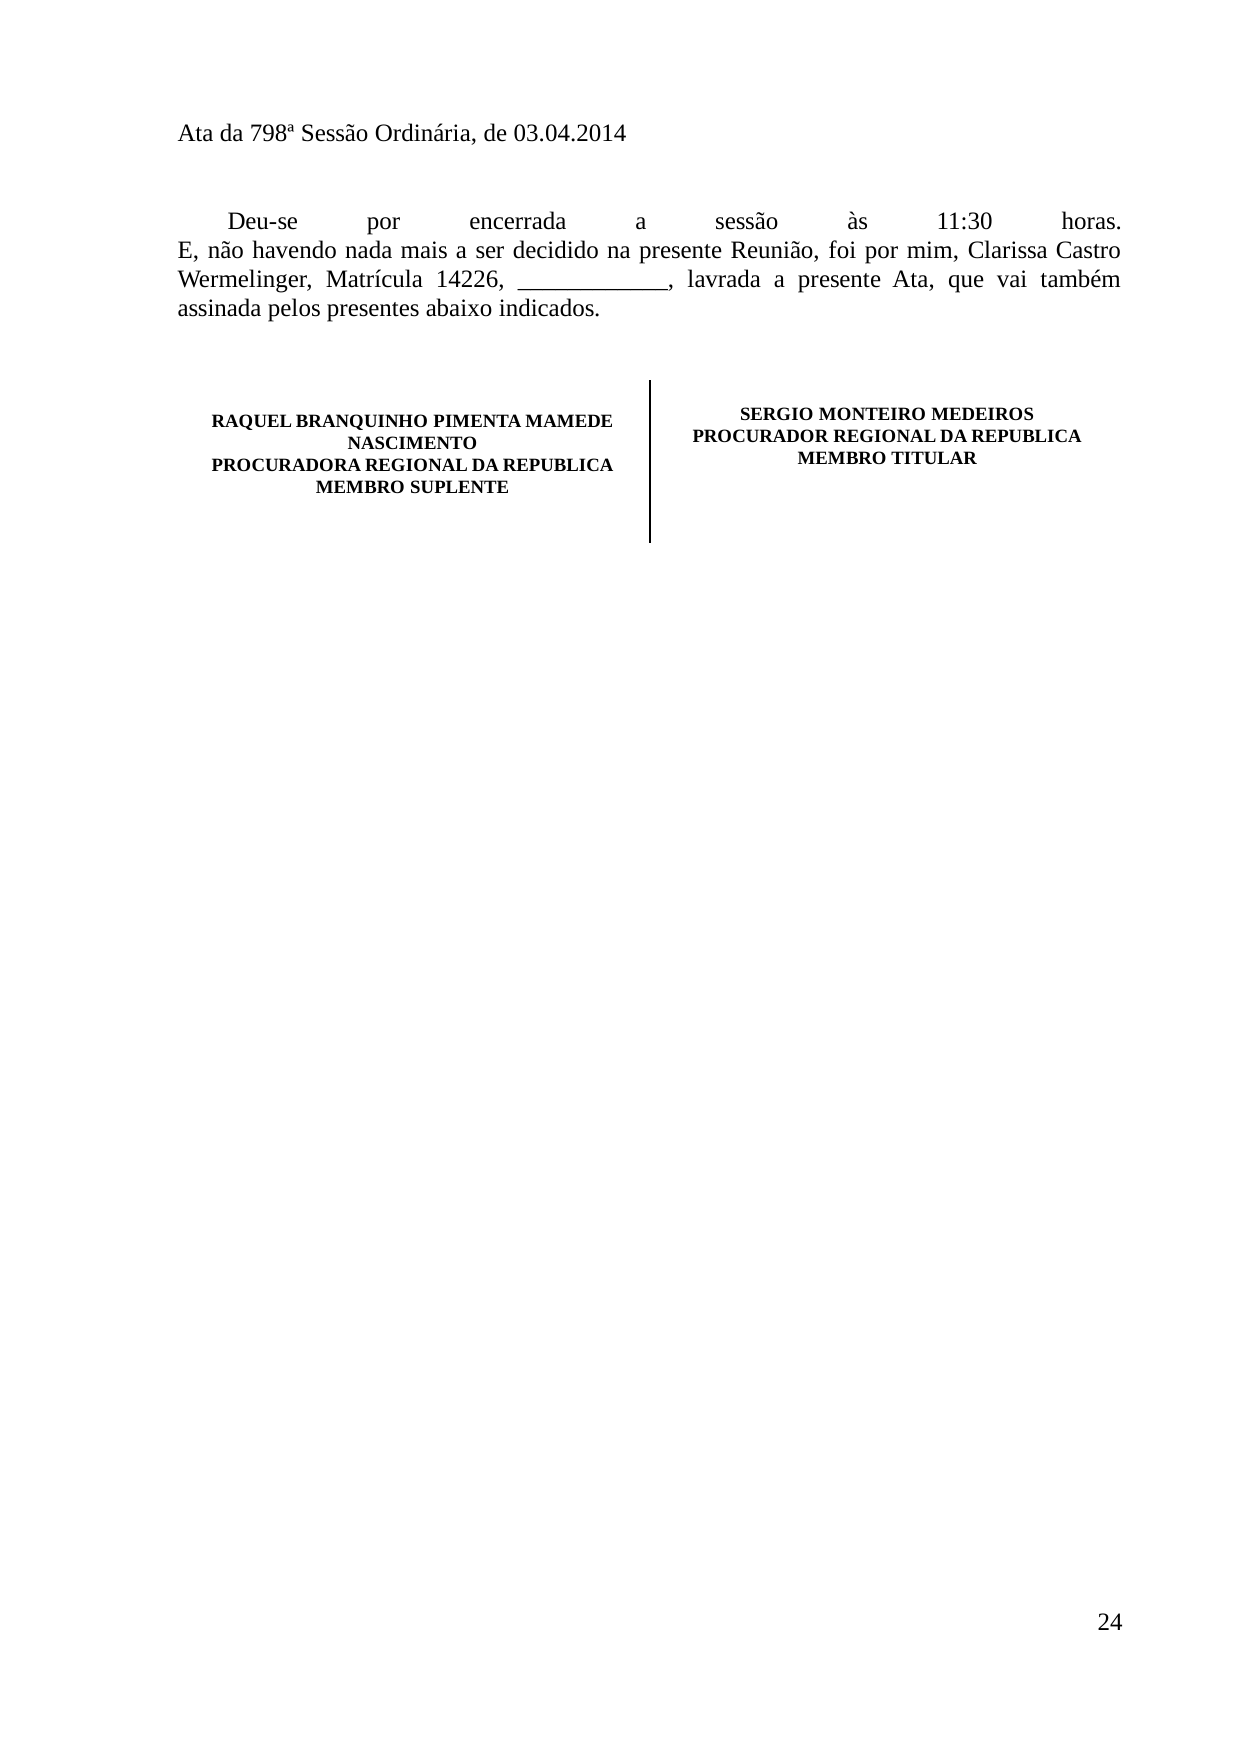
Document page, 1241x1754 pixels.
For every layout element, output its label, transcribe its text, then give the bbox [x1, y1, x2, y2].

text PROCURADOR REGIONAL DA REPUBLICA [652, 424, 1122, 446]
text Deu-se por encerrada a sessão às 11:30 horas. E, não havendo nada mais a ser decidido na presente Reunião, foi por mim, Clarissa Castro Wermelinger, Matrícula 14226, ____________, lavrada a presente Ata, que vai também assinada pelos presentes abaixo indicados. [177, 206, 1122, 322]
text MEMBRO SUPLENTE [177, 475, 647, 497]
text MEMBRO TITULAR [652, 446, 1122, 468]
text PROCURADORA REGIONAL DA REPUBLICA [177, 453, 647, 475]
text RAQUEL BRANQUINHO PIMENTA MAMEDE NASCIMENTO [177, 409, 647, 453]
text SERGIO MONTEIRO MEDEIROS [652, 402, 1122, 424]
